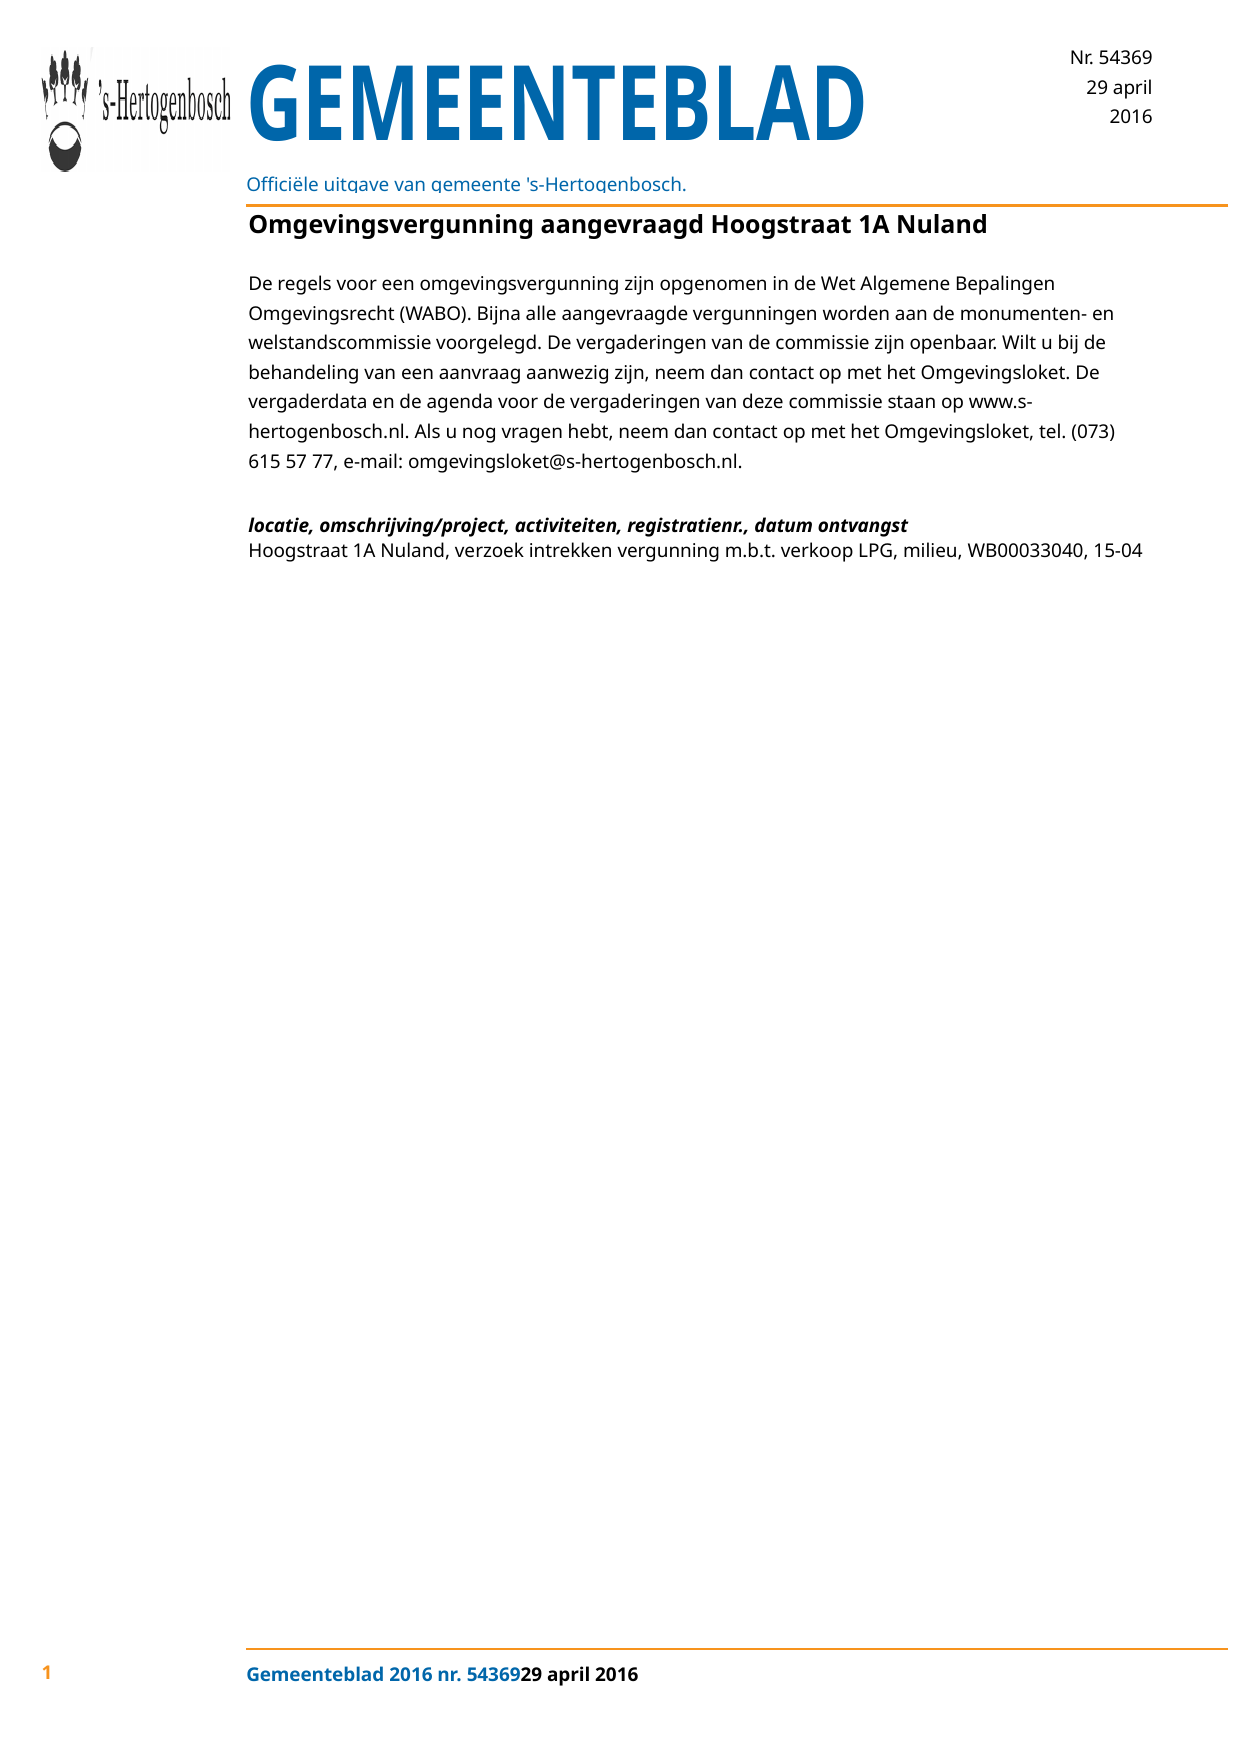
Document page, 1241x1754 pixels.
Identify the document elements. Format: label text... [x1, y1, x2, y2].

text Hoogstraat 1A Nuland, verzoek intrekken vergunning m.b.t. verkoop LPG, milieu, WB00033040, 15-04 [248, 537, 1152, 563]
text De regels voor een omgevingsvergunning zijn opgenomen in de Wet Algemene Bepalingen Omgevingsrecht (WABO). Bijna alle aangevraagde vergunningen worden aan de monumenten- en welstandscommissie voorgelegd. De vergaderingen van de commissie zijn openbaar. Wilt u bij de behandeling van een aanvraag aanwezig zijn, neem dan contact op met het Omgevingsloket. De vergaderdata en de agenda voor de vergaderingen van deze commissie staan op www.s-hertogenbosch.nl. Als u nog vragen hebt, neem dan contact op met het Omgevingsloket, tel. (073) 615 57 77, e-mail: omgevingsloket@s-hertogenbosch.nl. [248, 270, 1152, 473]
picture [41, 47, 231, 172]
text locatie, omschrijving/project, activiteiten, registratienr., datum ontvangst [248, 512, 1152, 537]
text Omgevingsvergunning aangevraagd Hoogstraat 1A Nuland [248, 207, 1152, 241]
